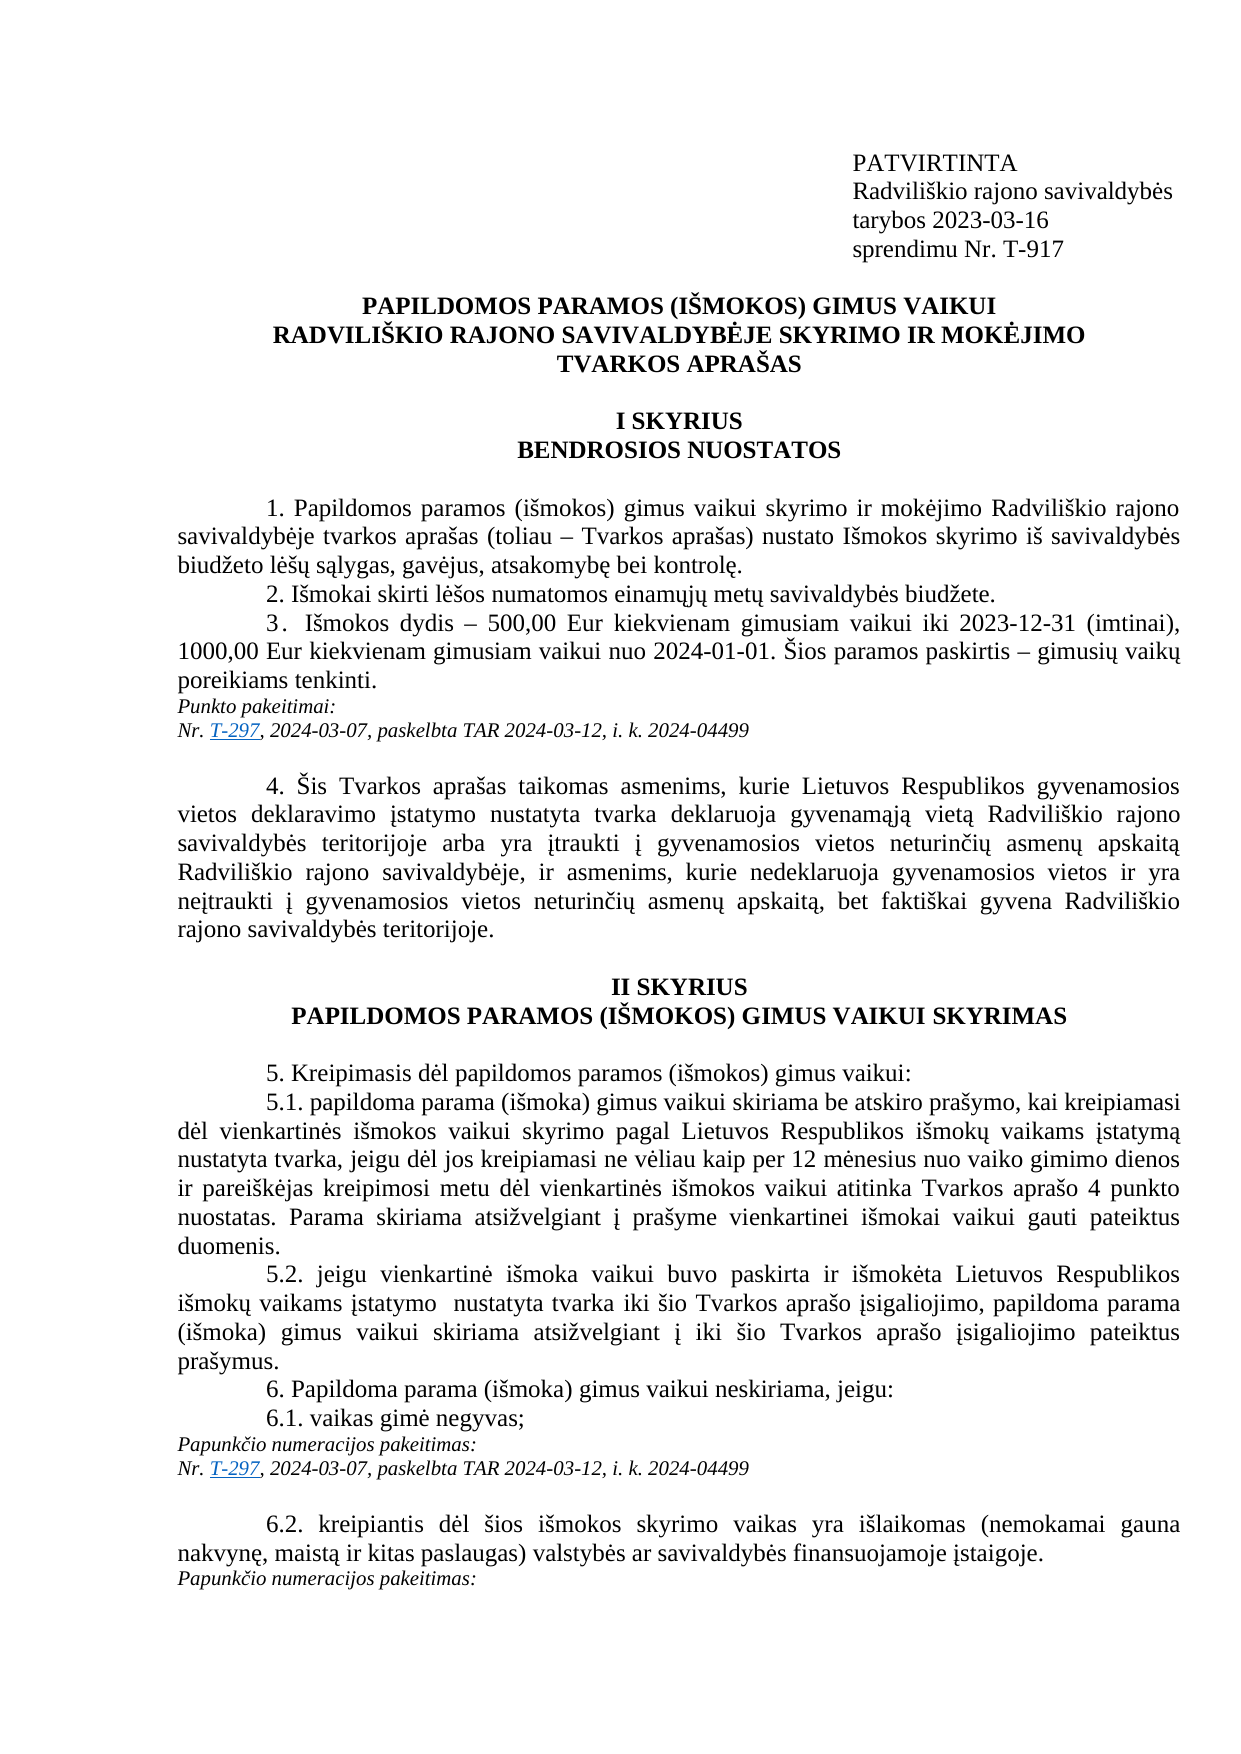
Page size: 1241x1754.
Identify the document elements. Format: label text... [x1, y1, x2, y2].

text 6.1. vaikas gimė negyvas; [177, 1403, 1181, 1432]
text BENDROSIOS NUOSTATOS [177, 435, 1181, 464]
text 2. Išmokai skirti lėšos numatomos einamųjų metų savivaldybės biudžete. [177, 579, 1181, 608]
text Punkto pakeitimai: [177, 694, 1181, 718]
text PAPILDOMOS PARAMOS (IŠMOKOS) GIMUS VAIKUI SKYRIMAS [177, 1001, 1181, 1029]
text Nr. T-297, 2024-03-07, paskelbta TAR 2024-03-12, i. k. 2024-04499 [177, 718, 1181, 742]
text 6.2. kreipiantis dėl šios išmokos skyrimo vaikas yra išlaikomas (nemokamai gauna nakvynę, maistą ir kitas paslaugas) valstybės ar savivaldybės finansuojamoje įstaigoje. [177, 1509, 1181, 1566]
text PATVIRTINTA [852, 148, 1181, 176]
text 4. Šis Tvarkos aprašas taikomas asmenims, kurie Lietuvos Respublikos gyvenamosios vietos deklaravimo įstatymo nustatyta tvarka deklaruoja gyvenamąją vietą Radviliškio rajono savivaldybės teritorijoje arba yra įtraukti į gyvenamosios vietos neturinčių asmenų apskaitą Radviliškio rajono savivaldybėje, ir asmenims, kurie nedeklaruoja gyvenamosios vietos ir yra neįtraukti į gyvenamosios vietos neturinčių asmenų apskaitą, bet faktiškai gyvena Radviliškio rajono savivaldybės teritorijoje. [177, 771, 1181, 943]
text I SKYRIUS [177, 406, 1181, 435]
text Nr. T-297, 2024-03-07, paskelbta TAR 2024-03-12, i. k. 2024-04499 [177, 1456, 1181, 1480]
text Papunkčio numeracijos pakeitimas: [177, 1432, 1181, 1456]
text sprendimu Nr. T-917 [852, 234, 1181, 263]
text 1. Papildomos paramos (išmokos) gimus vaikui skyrimo ir mokėjimo Radviliškio rajono savivaldybėje tvarkos aprašas (toliau – Tvarkos aprašas) nustato Išmokos skyrimo iš savivaldybės biudžeto lėšų sąlygas, gavėjus, atsakomybę bei kontrolę. [177, 493, 1181, 579]
text 5.2. jeigu vienkartinė išmoka vaikui buvo paskirta ir išmokėta Lietuvos Respublikos išmokų vaikams įstatymo nustatyta tvarka iki šio Tvarkos aprašo įsigaliojimo, papildoma parama (išmoka) gimus vaikui skiriama atsižvelgiant į iki šio Tvarkos aprašo įsigaliojimo pateiktus prašymus. [177, 1259, 1181, 1374]
text 5.1. papildoma parama (išmoka) gimus vaikui skiriama be atskiro prašymo, kai kreipiamasi dėl vienkartinės išmokos vaikui skyrimo pagal Lietuvos Respublikos išmokų vaikams įstatymą nustatyta tvarka, jeigu dėl jos kreipiamasi ne vėliau kaip per 12 mėnesius nuo vaiko gimimo dienos ir pareiškėjas kreipimosi metu dėl vienkartinės išmokos vaikui atitinka Tvarkos aprašo 4 punkto nuostatas. Parama skiriama atsižvelgiant į prašyme vienkartinei išmokai vaikui gauti pateiktus duomenis. [177, 1087, 1181, 1259]
text 6. Papildoma parama (išmoka) gimus vaikui neskiriama, jeigu: [177, 1374, 1181, 1403]
text 5. Kreipimasis dėl papildomos paramos (išmokos) gimus vaikui: [177, 1058, 1181, 1087]
text Radviliškio rajono savivaldybės [852, 176, 1181, 205]
text PAPILDOMOS PARAMOS (IŠMOKOS) GIMUS VAIKUI [177, 291, 1181, 320]
text tarybos 2023-03-16 [852, 205, 1181, 234]
text II SKYRIUS [177, 972, 1181, 1001]
text RADVILIŠKIO RAJONO SAVIVALDYBĖJE SKYRIMO IR MOKĖJIMO [177, 320, 1181, 349]
text Papunkčio numeracijos pakeitimas: [177, 1566, 1181, 1590]
text 3. Išmokos dydis – 500,00 Eur kiekvienam gimusiam vaikui iki 2023-12-31 (imtinai), 1000,00 Eur kiekvienam gimusiam vaikui nuo 2024-01-01. Šios paramos paskirtis – gimusių vaikų poreikiams tenkinti. [177, 608, 1181, 694]
text TVARKOS APRAŠAS [177, 349, 1181, 378]
